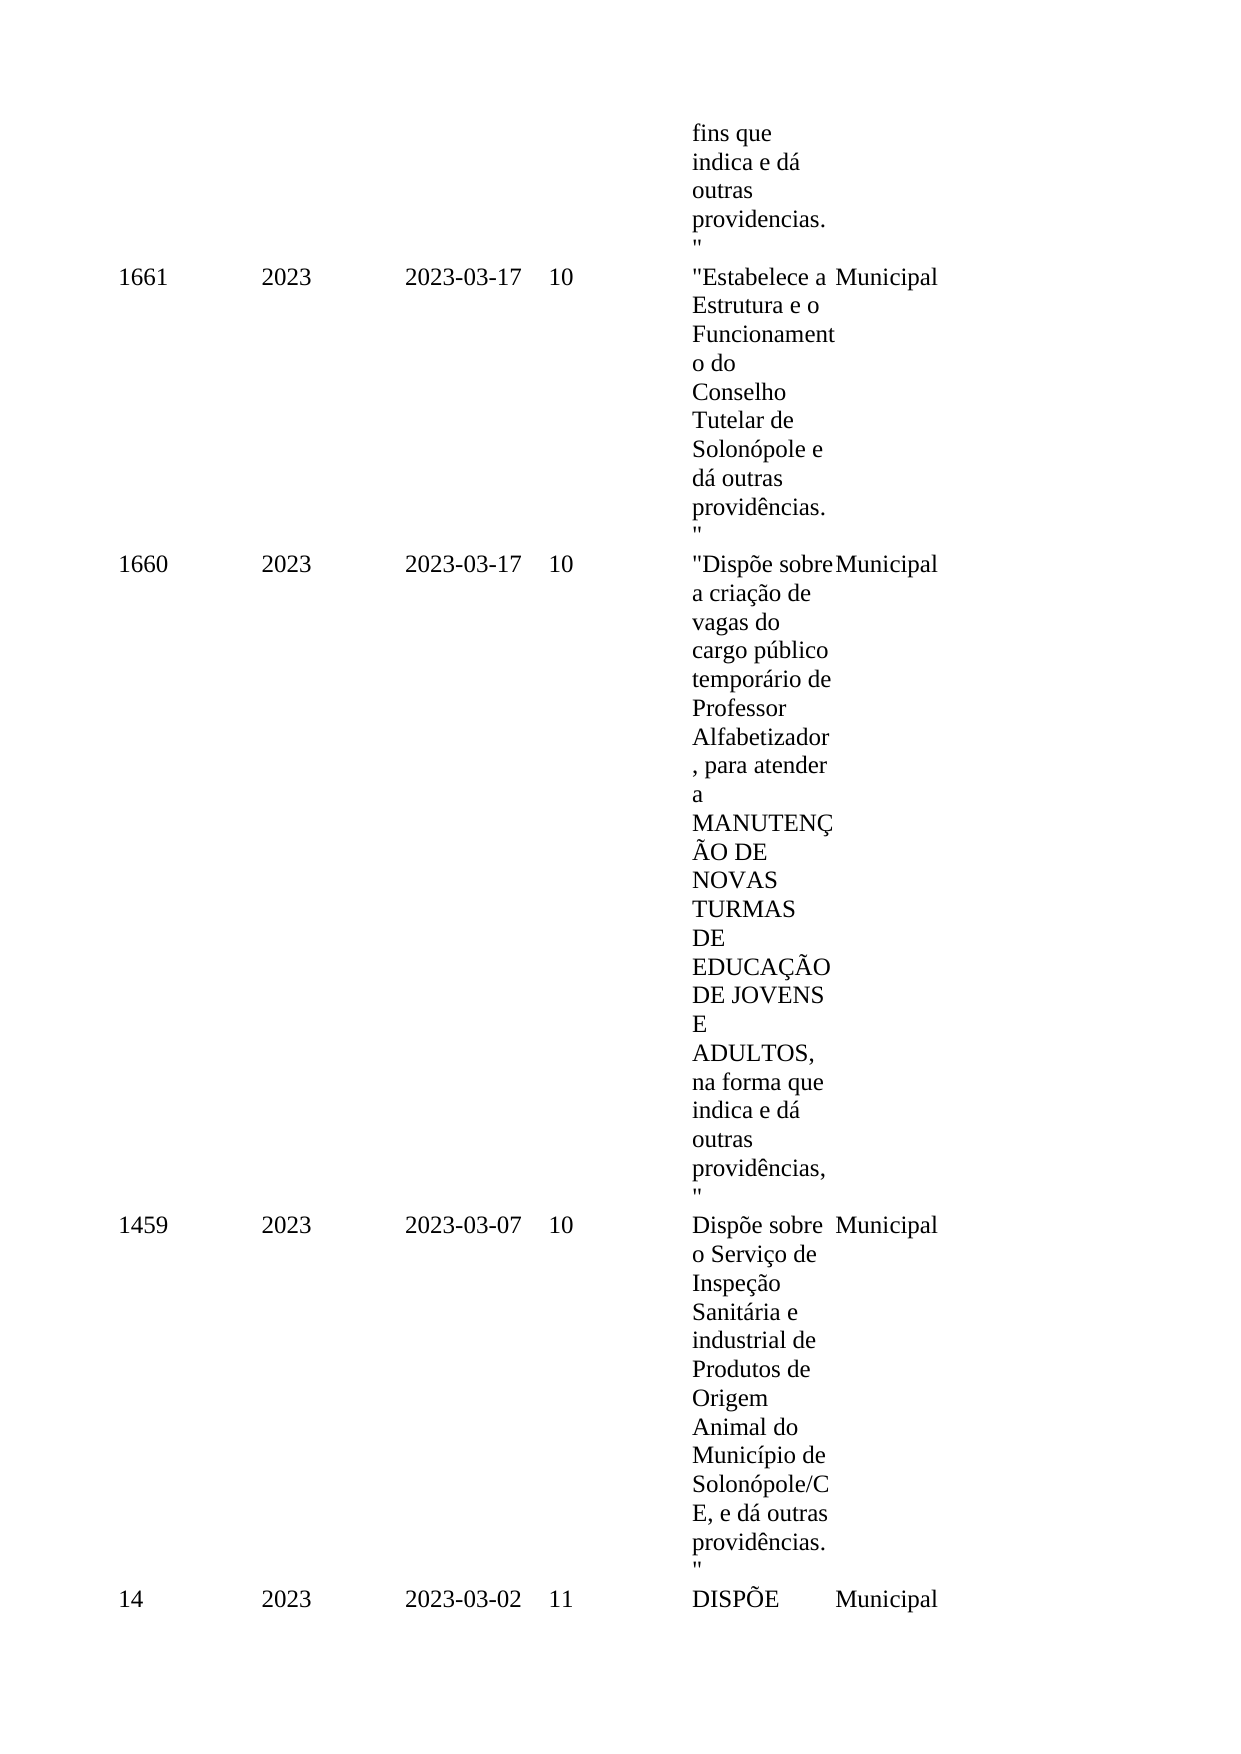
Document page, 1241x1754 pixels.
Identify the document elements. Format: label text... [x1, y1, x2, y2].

table_cell Municipal [835, 1584, 979, 1613]
table_cell 2023 [261, 262, 405, 549]
table_cell [548, 118, 692, 262]
table_cell [979, 118, 1122, 262]
table_cell "Estabelece a Estrutura e o Funcionamento do Conselho Tutelar de Solonópole e dá outras providências." [692, 262, 835, 549]
table_cell 2023-03-02 [405, 1584, 548, 1613]
table_cell 2023 [261, 1584, 405, 1613]
table_cell 2023-03-17 [405, 262, 548, 549]
table_cell [261, 118, 405, 262]
table_cell DISPÕE [692, 1584, 835, 1613]
table_cell 10 [548, 1211, 692, 1584]
table_cell 11 [548, 1584, 692, 1613]
table_cell 10 [548, 262, 692, 549]
table_cell 1459 [118, 1211, 261, 1584]
table_cell [405, 118, 548, 262]
table_cell 2023 [261, 1211, 405, 1584]
table_cell [979, 1211, 1122, 1584]
table_cell 2023 [261, 549, 405, 1211]
table_cell [118, 118, 261, 262]
table_cell "Dispõe sobre a criação de vagas do cargo público temporário de Professor Alfabetizador, para atender a MANUTENÇÃO DE NOVAS TURMAS DE EDUCAÇÃO DE JOVENS E ADULTOS, na forma que indica e dá outras providências," [692, 549, 835, 1211]
table_cell [979, 549, 1122, 1211]
table_cell Dispõe sobre o Serviço de Inspeção Sanitária e industrial de Produtos de Origem Animal do Município de Solonópole/CE, e dá outras providências." [692, 1211, 835, 1584]
table_cell 10 [548, 549, 692, 1211]
table_cell fins que indica e dá outras providencias." [692, 118, 835, 262]
table_cell Municipal [835, 1211, 979, 1584]
table_cell Municipal [835, 262, 979, 549]
table_cell [979, 262, 1122, 549]
table_cell 2023-03-07 [405, 1211, 548, 1584]
table_cell 2023-03-17 [405, 549, 548, 1211]
table_cell 14 [118, 1584, 261, 1613]
table_cell [979, 1584, 1122, 1613]
table_cell 1661 [118, 262, 261, 549]
table_cell [835, 118, 979, 262]
table_cell Municipal [835, 549, 979, 1211]
table_cell 1660 [118, 549, 261, 1211]
